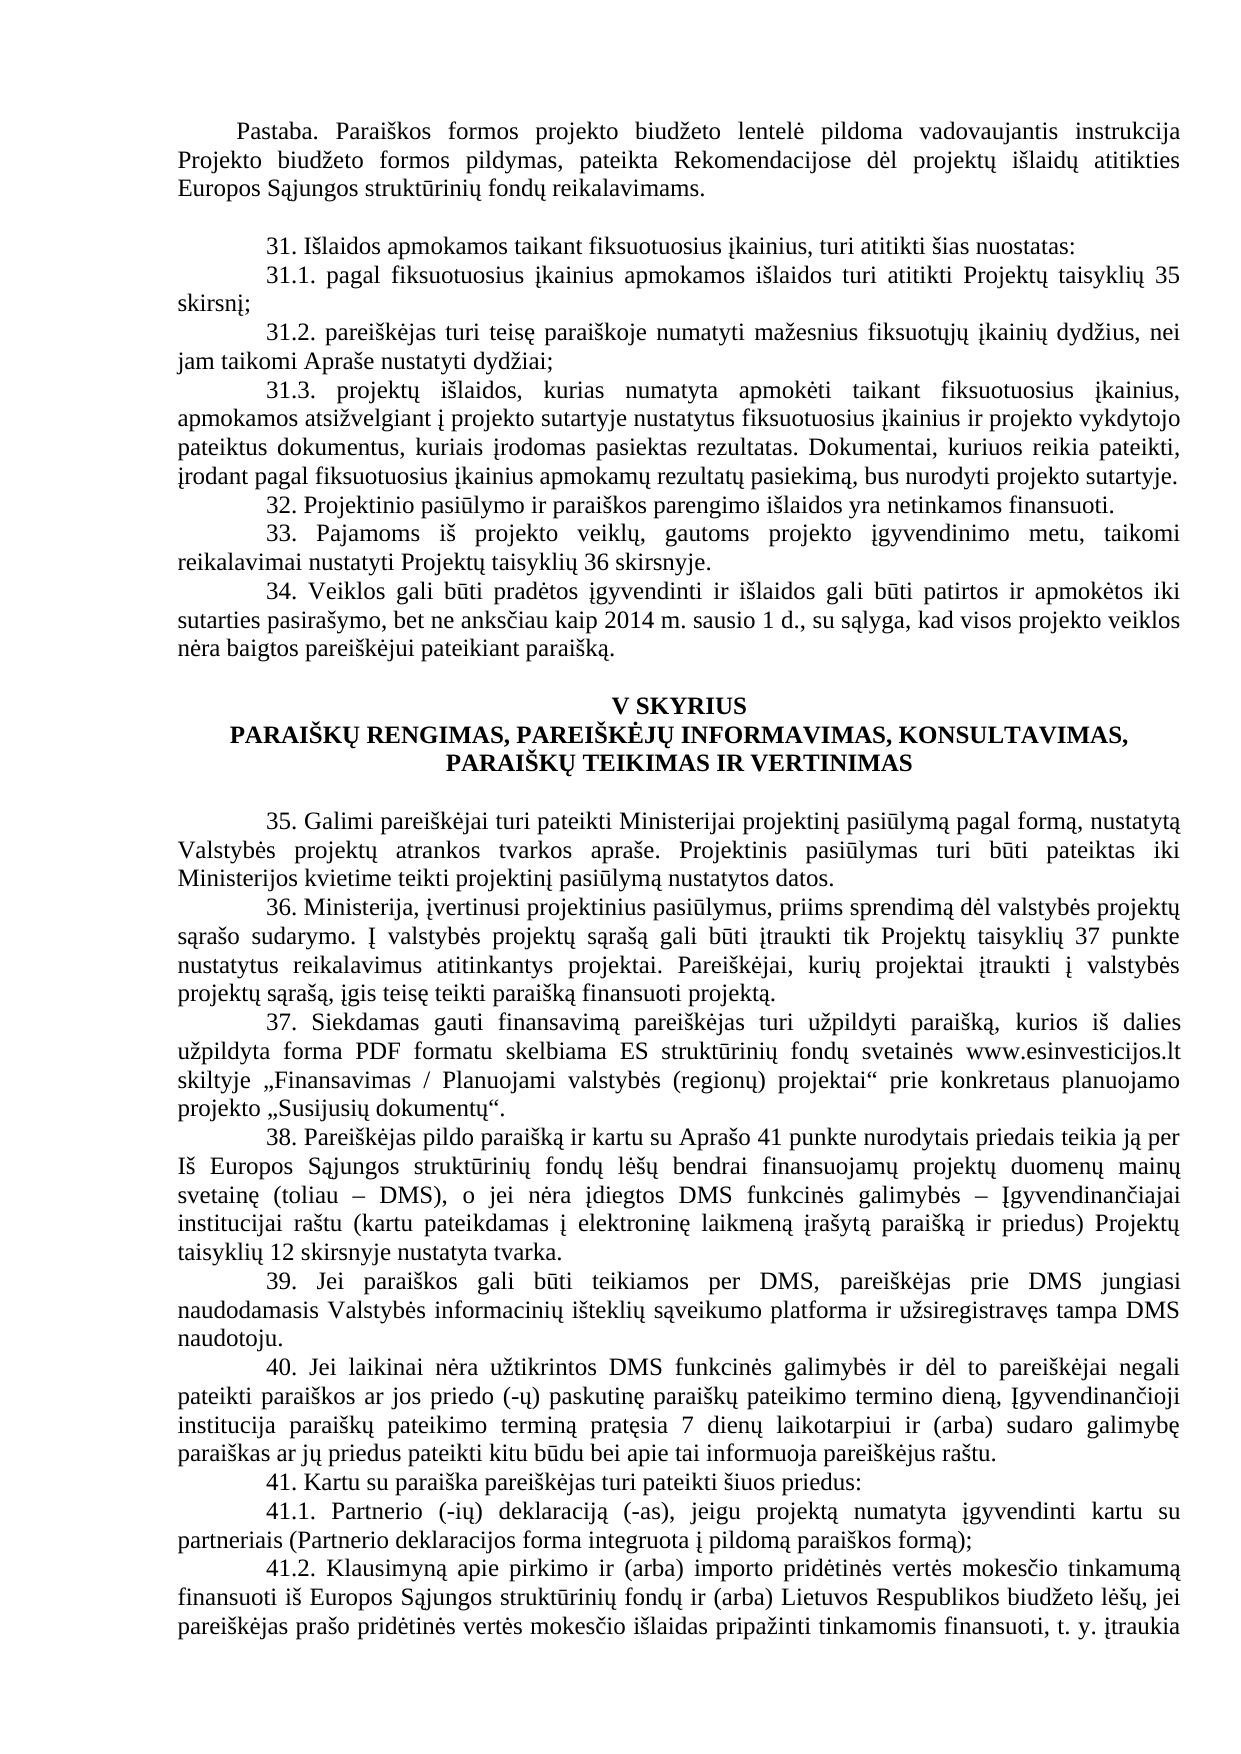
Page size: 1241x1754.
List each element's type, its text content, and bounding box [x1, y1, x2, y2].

text 41.2. Klausimyną apie pirkimo ir (arba) importo pridėtinės vertės mokesčio tinkamumą finansuoti iš Europos Sąjungos struktūrinių fondų ir (arba) Lietuvos Respublikos biudžeto lėšų, jei pareiškėjas prašo pridėtinės vertės mokesčio išlaidas pripažinti tinkamomis finansuoti, t. y. įtraukia [177, 1553, 1181, 1640]
text 39. Jei paraiškos gali būti teikiamos per DMS, pareiškėjas prie DMS jungiasi naudodamasis Valstybės informacinių išteklių sąveikumo platforma ir užsiregistravęs tampa DMS naudotoju. [177, 1266, 1181, 1352]
text PARAIŠKŲ RENGIMAS, PAREIŠKĖJŲ INFORMAVIMAS, KONSULTAVIMAS, PARAIŠKŲ TEIKIMAS IR VERTINIMAS [177, 720, 1181, 777]
text 31.3. projektų išlaidos, kurias numatyta apmokėti taikant fiksuotuosius įkainius, apmokamos atsižvelgiant į projekto sutartyje nustatytus fiksuotuosius įkainius ir projekto vykdytojo pateiktus dokumentus, kuriais įrodomas pasiektas rezultatas. Dokumentai, kuriuos reikia pateikti, įrodant pagal fiksuotuosius įkainius apmokamų rezultatų pasiekimą, bus nurodyti projekto sutartyje. [177, 375, 1181, 490]
text 32. Projektinio pasiūlymo ir paraiškos parengimo išlaidos yra netinkamos finansuoti. [177, 490, 1181, 518]
text 31.2. pareiškėjas turi teisę paraiškoje numatyti mažesnius fiksuotųjų įkainių dydžius, nei jam taikomi Apraše nustatyti dydžiai; [177, 317, 1181, 375]
text 40. Jei laikinai nėra užtikrintos DMS funkcinės galimybės ir dėl to pareiškėjai negali pateikti paraiškos ar jos priedo (-ų) paskutinę paraiškų pateikimo termino dieną, Įgyvendinančioji institucija paraiškų pateikimo terminą pratęsia 7 dienų laikotarpiui ir (arba) sudaro galimybę paraiškas ar jų priedus pateikti kitu būdu bei apie tai informuoja pareiškėjus raštu. [177, 1352, 1181, 1467]
text 41.1. Partnerio (-ių) deklaraciją (-as), jeigu projektą numatyta įgyvendinti kartu su partneriais (Partnerio deklaracijos forma integruota į pildomą paraiškos formą); [177, 1496, 1181, 1553]
text 38. Pareiškėjas pildo paraišką ir kartu su Aprašo 41 punkte nurodytais priedais teikia ją per Iš Europos Sąjungos struktūrinių fondų lėšų bendrai finansuojamų projektų duomenų mainų svetainę (toliau – DMS), o jei nėra įdiegtos DMS funkcinės galimybės – Įgyvendinančiajai institucijai raštu (kartu pateikdamas į elektroninę laikmeną įrašytą paraišką ir priedus) Projektų taisyklių 12 skirsnyje nustatyta tvarka. [177, 1122, 1181, 1266]
text 35. Galimi pareiškėjai turi pateikti Ministerijai projektinį pasiūlymą pagal formą, nustatytą Valstybės projektų atrankos tvarkos apraše. Projektinis pasiūlymas turi būti pateiktas iki Ministerijos kvietime teikti projektinį pasiūlymą nustatytos datos. [177, 806, 1181, 892]
text 31. Išlaidos apmokamos taikant fiksuotuosius įkainius, turi atitikti šias nuostatas: [177, 231, 1181, 260]
text 34. Veiklos gali būti pradėtos įgyvendinti ir išlaidos gali būti patirtos ir apmokėtos iki sutarties pasirašymo, bet ne anksčiau kaip 2014 m. sausio 1 d., su sąlyga, kad visos projekto veiklos nėra baigtos pareiškėjui pateikiant paraišką. [177, 576, 1181, 662]
text 31.1. pagal fiksuotuosius įkainius apmokamos išlaidos turi atitikti Projektų taisyklių 35 skirsnį; [177, 260, 1181, 317]
text 33. Pajamoms iš projekto veiklų, gautoms projekto įgyvendinimo metu, taikomi reikalavimai nustatyti Projektų taisyklių 36 skirsnyje. [177, 518, 1181, 576]
text Pastaba. Paraiškos formos projekto biudžeto lentelė pildoma vadovaujantis instrukcija Projekto biudžeto formos pildymas, pateikta Rekomendacijose dėl projektų išlaidų atitikties Europos Sąjungos struktūrinių fondų reikalavimams. [177, 116, 1181, 202]
text 37. Siekdamas gauti finansavimą pareiškėjas turi užpildyti paraišką, kurios iš dalies užpildyta forma PDF formatu skelbiama ES struktūrinių fondų svetainės www.esinvesticijos.lt skiltyje „Finansavimas / Planuojami valstybės (regionų) projektai“ prie konkretaus planuojamo projekto „Susijusių dokumentų“. [177, 1007, 1181, 1122]
text 36. Ministerija, įvertinusi projektinius pasiūlymus, priims sprendimą dėl valstybės projektų sąrašo sudarymo. Į valstybės projektų sąrašą gali būti įtraukti tik Projektų taisyklių 37 punkte nustatytus reikalavimus atitinkantys projektai. Pareiškėjai, kurių projektai įtraukti į valstybės projektų sąrašą, įgis teisę teikti paraišką finansuoti projektą. [177, 892, 1181, 1007]
text 41. Kartu su paraiška pareiškėjas turi pateikti šiuos priedus: [177, 1467, 1181, 1496]
text V SKYRIUS [177, 691, 1181, 720]
